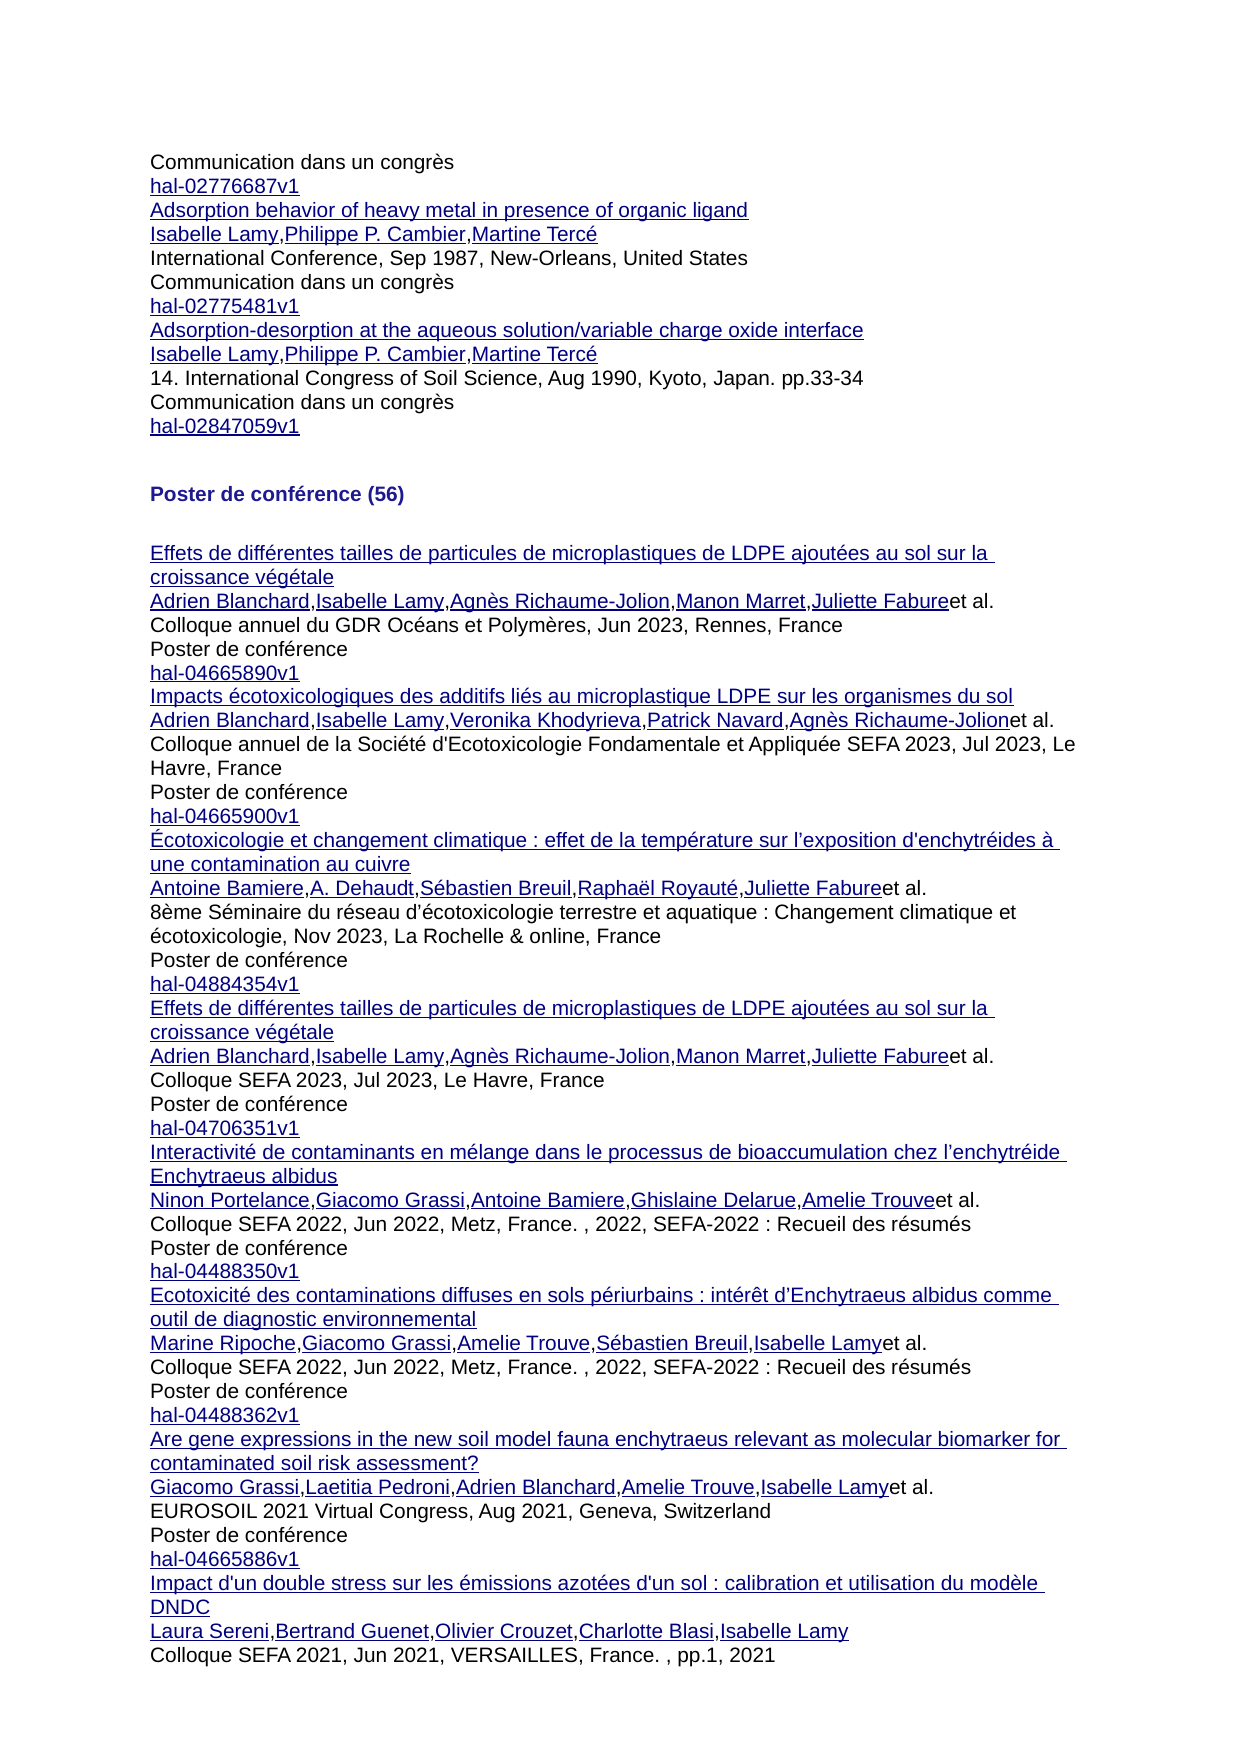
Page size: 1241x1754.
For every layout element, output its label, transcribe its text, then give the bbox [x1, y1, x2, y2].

table_cell Impact d'un double stress sur les émissions azotées d'un sol : calibration et utilisation du modèle DNDC Laura Sereni,Bertrand Guenet,Olivier Crouzet,Charlotte Blasi,Isabelle Lamy Colloque SEFA 2021, Jun 2021, VERSAILLES, France. , pp.1, 2021 [150, 1571, 1090, 1667]
table_cell Adsorption behavior of heavy metal in presence of organic ligand Isabelle Lamy,Philippe P. Cambier,Martine Tercé International Conference, Sep 1987, New-Orleans, United States Communication dans un congrès hal-02775481v1 [150, 198, 1090, 318]
subtitle Poster de conférence (56) [150, 482, 1090, 506]
table_cell Interactivité de contaminants en mélange dans le processus de bioaccumulation chez l’enchytréide Enchytraeus albidus Ninon Portelance,Giacomo Grassi,Antoine Bamiere,Ghislaine Delarue,Amelie Trouveet al. Colloque SEFA 2022, Jun 2022, Metz, France. , 2022, SEFA-2022 : Recueil des résumés Poster de conférence hal-04488350v1 [150, 1140, 1090, 1283]
table_cell Effets de différentes tailles de particules de microplastiques de LDPE ajoutées au sol sur la croissance végétale Adrien Blanchard,Isabelle Lamy,Agnès Richaume-Jolion,Manon Marret,Juliette Fabureet al. Colloque SEFA 2023, Jul 2023, Le Havre, France Poster de conférence hal-04706351v1 [150, 996, 1090, 1139]
table_cell Communication dans un congrès hal-02776687v1 [150, 150, 1090, 198]
table_cell Adsorption-desorption at the aqueous solution/variable charge oxide interface Isabelle Lamy,Philippe P. Cambier,Martine Tercé 14. International Congress of Soil Science, Aug 1990, Kyoto, Japan. pp.33-34 Communication dans un congrès hal-02847059v1 [150, 318, 1090, 437]
table_header Effets de différentes tailles de particules de microplastiques de LDPE ajoutées au sol sur la croissance végétale Adrien Blanchard,Isabelle Lamy,Agnès Richaume-Jolion,Manon Marret,Juliette Fabureet al. Colloque annuel du GDR Océans et Polymères, Jun 2023, Rennes, France Poster de conférence hal-04665890v1 [150, 541, 1090, 684]
table_cell Impacts écotoxicologiques des additifs liés au microplastique LDPE sur les organismes du sol Adrien Blanchard,Isabelle Lamy,Veronika Khodyrieva,Patrick Navard,Agnès Richaume-Jolionet al. Colloque annuel de la Société d'Ecotoxicologie Fondamentale et Appliquée SEFA 2023, Jul 2023, Le Havre, France Poster de conférence hal-04665900v1 [150, 684, 1090, 828]
table_cell Ecotoxicité des contaminations diffuses en sols périurbains : intérêt d’Enchytraeus albidus comme outil de diagnostic environnemental Marine Ripoche,Giacomo Grassi,Amelie Trouve,Sébastien Breuil,Isabelle Lamyet al. Colloque SEFA 2022, Jun 2022, Metz, France. , 2022, SEFA-2022 : Recueil des résumés Poster de conférence hal-04488362v1 [150, 1283, 1090, 1427]
table_cell Écotoxicologie et changement climatique : effet de la température sur l’exposition d'enchytréides à une contamination au cuivre Antoine Bamiere,A. Dehaudt,Sébastien Breuil,Raphaël Royauté,Juliette Fabureet al. 8ème Séminaire du réseau d’écotoxicologie terrestre et aquatique : Changement climatique et écotoxicologie, Nov 2023, La Rochelle & online, France Poster de conférence hal-04884354v1 [150, 828, 1090, 996]
table_cell Are gene expressions in the new soil model fauna enchytraeus relevant as molecular biomarker for contaminated soil risk assessment? Giacomo Grassi,Laetitia Pedroni,Adrien Blanchard,Amelie Trouve,Isabelle Lamyet al. EUROSOIL 2021 Virtual Congress, Aug 2021, Geneva, Switzerland Poster de conférence hal-04665886v1 [150, 1427, 1090, 1571]
